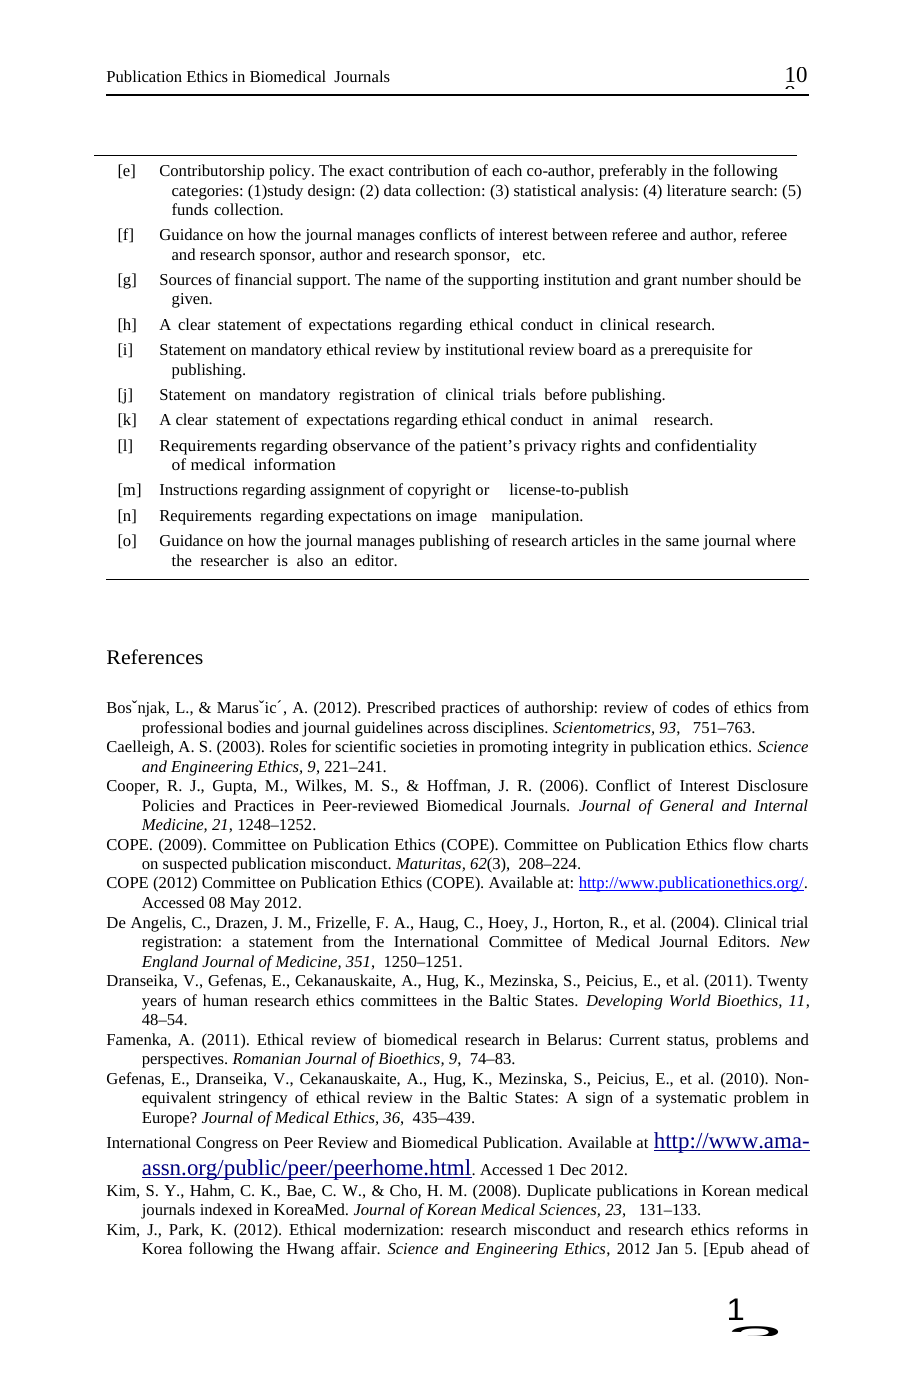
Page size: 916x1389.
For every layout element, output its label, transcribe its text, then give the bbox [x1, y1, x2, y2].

text De Angelis, C., Drazen, J. M., Frizelle, F. A., Haug, C., Hoey, J., Horton, R., et al. (2004). Clinical trial registration: a statement from the International Committee of Medical Journal Editors. New England Journal of Medicine, 351, 1250–1251. [106, 913, 810, 971]
text Dranseika, V., Gefenas, E., Cekanauskaite, A., Hug, K., Mezinska, S., Peicius, E., et al. (2011). Twenty years of human research ethics committees in the Baltic States. Developing World Bioethics, 11, 48–54. [106, 971, 810, 1029]
text Gefenas, E., Dranseika, V., Cekanauskaite, A., Hug, K., Mezinska, S., Peicius, E., et al. (2010). Non- equivalent stringency of ethical review in the Baltic States: A sign of a systematic problem in Europe? Journal of Medical Ethics, 36, 435–439. [106, 1068, 809, 1127]
list A clear statement of expectations regarding ethical conduct in animal research. [117, 410, 822, 429]
text COPE. (2009). Committee on Publication Ethics (COPE). Committee on Publication Ethics flow charts on suspected publication misconduct. Maturitas, 62(3), 208–224. [106, 834, 810, 873]
text Cooper, R. J., Gupta, M., Wilkes, M. S., & Hoffman, J. R. (2006). Conflict of Interest Disclosure Policies and Practices in Peer-reviewed Biomedical Journals. Journal of General and Internal Medicine, 21, 1248–1252. [106, 776, 810, 834]
list Statement on mandatory registration of clinical trials before publishing. [117, 384, 822, 404]
text Bosˇnjak, L., & Marusˇic´, A. (2012). Prescribed practices of authorship: review of codes of ethics from professional bodies and journal guidelines across disciplines. Scientometrics, 93, 751–763. [106, 697, 810, 737]
text Famenka, A. (2011). Ethical review of biomedical research in Belarus: Current status, problems and perspectives. Romanian Journal of Bioethics, 9, 74–83. [106, 1029, 810, 1068]
text COPE (2012) Committee on Publication Ethics (COPE). Available at: http://www.publicationethics.org/. [106, 873, 822, 892]
text Accessed 08 May 2012. [142, 893, 822, 912]
list Requirements regarding expectations on image manipulation. [117, 506, 822, 525]
text International Congress on Peer Review and Biomedical Publication. Available at http://www.ama- assn.org/public/peer/peerhome.html. Accessed 1 Dec 2012. [106, 1127, 809, 1180]
list Statement on mandatory ethical review by institutional review board as a prerequisite for publishing. [117, 340, 786, 378]
list Sources of financial support. The name of the supporting institution and grant number should be given. [117, 270, 809, 308]
text Kim, S. Y., Hahm, C. K., Bae, C. W., & Cho, H. M. (2008). Duplicate publications in Korean medical journals indexed in KoreaMed. Journal of Korean Medical Sciences, 23, 131–133. [106, 1181, 810, 1219]
list Guidance on how the journal manages conflicts of interest between referee and author, referee and research sponsor, author and research sponsor, etc. [117, 225, 809, 264]
list A clear statement of expectations regarding ethical conduct in clinical research. [117, 314, 822, 333]
text References [106, 645, 822, 669]
list Contributorship policy. The exact contribution of each co-author, preferably in the following categories: (1)study design: (2) data collection: (3) statistical analysis: (4) literature search: (5) funds collection. [117, 161, 809, 219]
text Caelleigh, A. S. (2003). Roles for scientific societies in promoting integrity in publication ethics. Science and Engineering Ethics, 9, 221–241. [106, 737, 810, 776]
list Guidance on how the journal manages publishing of research articles in the same journal where the researcher is also an editor. [117, 531, 810, 569]
list Requirements regarding observance of the patient’s privacy rights and confidentiality of medical information [117, 435, 775, 474]
list Instructions regarding assignment of copyright or license-to-publish [117, 480, 822, 499]
text Kim, J., Park, K. (2012). Ethical modernization: research misconduct and research ethics reforms in Korea following the Hwang affair. Science and Engineering Ethics, 2012 Jan 5. [Epub ahead of [106, 1220, 809, 1258]
